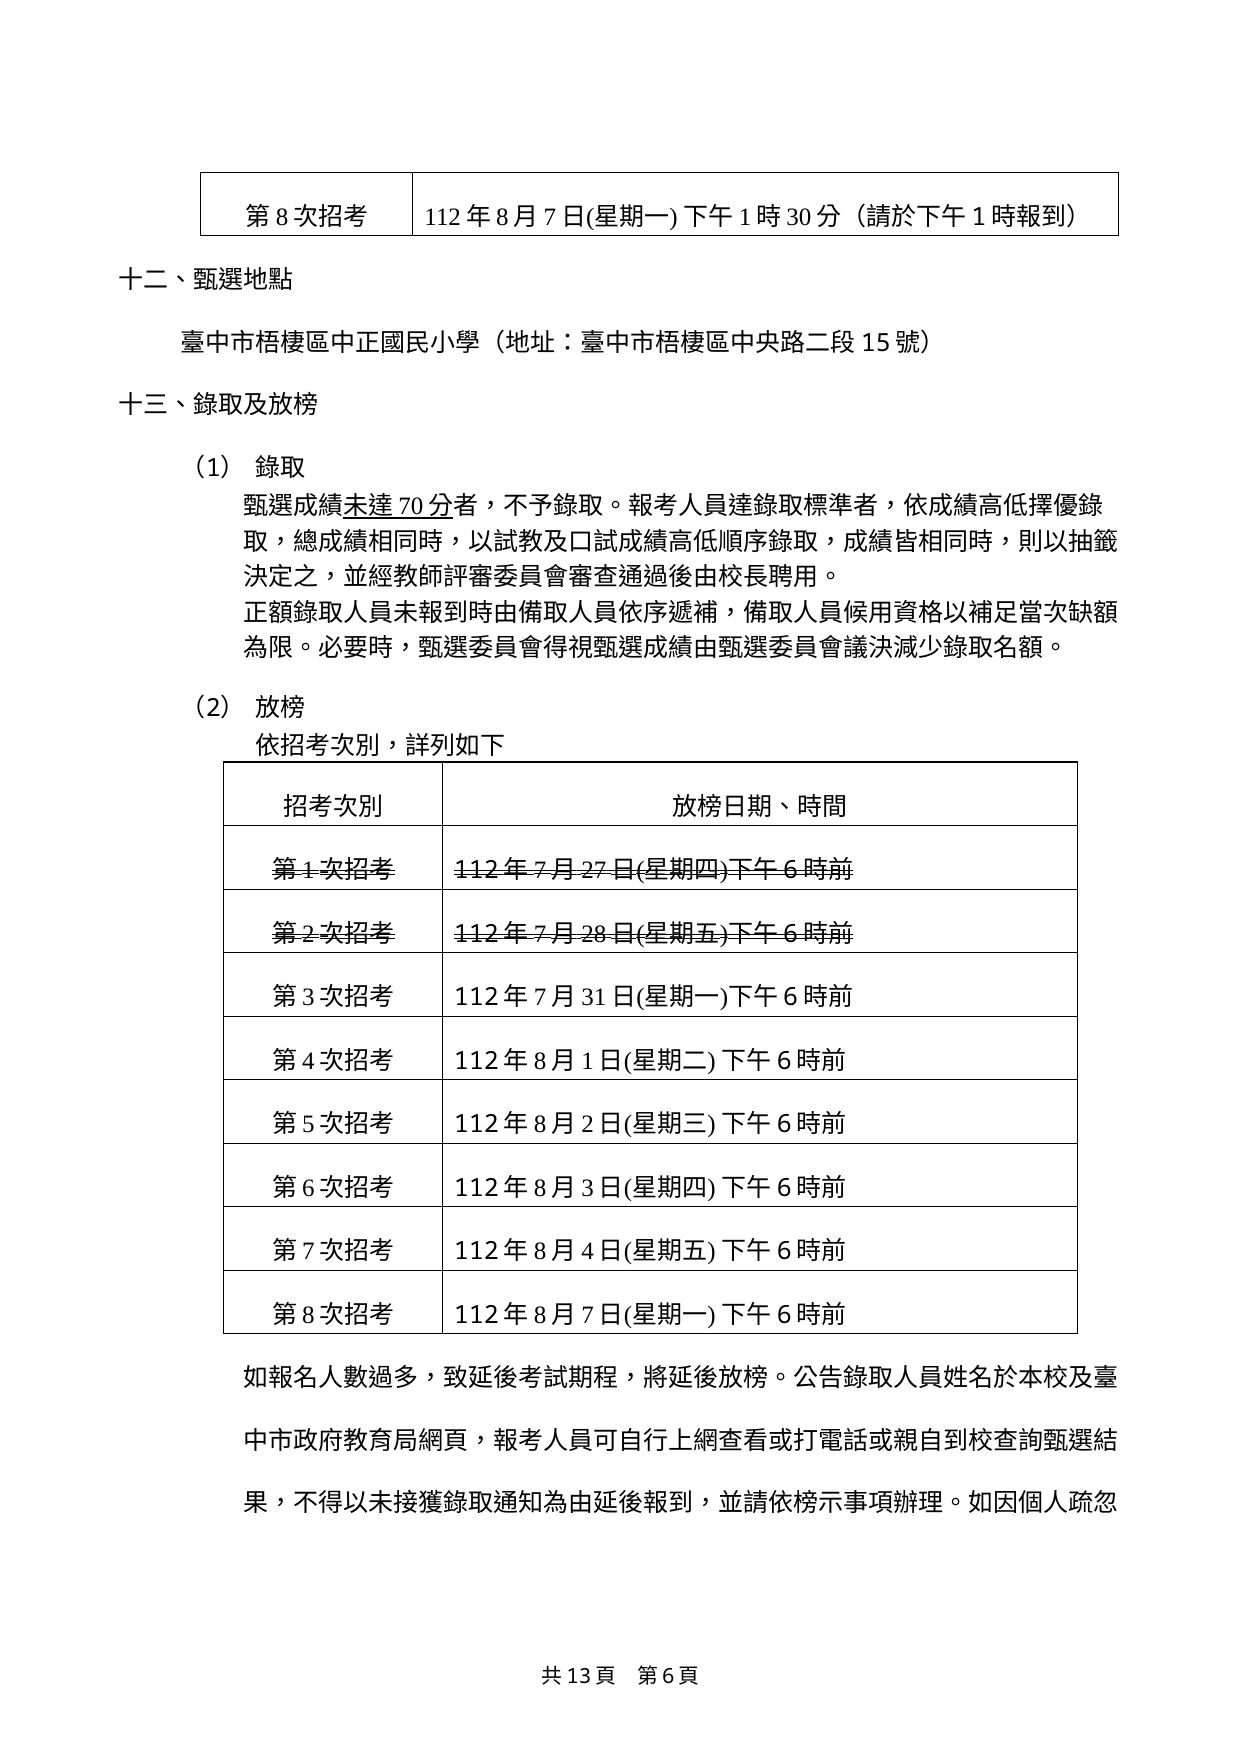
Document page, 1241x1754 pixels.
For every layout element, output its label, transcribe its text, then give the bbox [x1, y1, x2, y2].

table_cell 112年7月28日(星期五)下午6時前 [443, 890, 1077, 952]
table_cell 第3次招考 [224, 953, 442, 1016]
list 放榜 [181, 663, 1122, 726]
text 甄選成績未達70分者，不予錄取。報考人員達錄取標準者，依成績高低擇優錄取，總成績相同時，以試教及口試成績高低順序錄取，成績皆相同時，則以抽籤決定之，並經教師評審委員會審查通過後由校長聘用。 [243, 486, 1122, 593]
table_cell 第6次招考 [224, 1144, 442, 1206]
table_cell 112年8月1日(星期二) 下午6時前 [443, 1017, 1077, 1079]
table_cell 112年8月3日(星期四) 下午6時前 [443, 1144, 1077, 1206]
table_cell 第2次招考 [224, 890, 442, 952]
table_cell 第7次招考 [224, 1207, 442, 1270]
table_cell 112年7月27日(星期四)下午6時前 [443, 826, 1077, 888]
list 錄取 [181, 424, 1122, 486]
table_cell 112年8月7日(星期一) 下午1時30分（請於下午1時報到） [413, 173, 1118, 235]
text 臺中市梧棲區中正國民小學（地址：臺中市梧棲區中央路二段15號） [181, 299, 1122, 361]
text 如報名人數過多，致延後考試期程，將延後放榜。公告錄取人員姓名於本校及臺中市政府教育局網頁，報考人員可自行上網查看或打電話或親自到校查詢甄選結果，不得以未接獲錄取通知為由延後報到，並請依榜示事項辦理。如因個人疏忽 [243, 1334, 1122, 1522]
table_cell 第5次招考 [224, 1080, 442, 1143]
table_cell 第8次招考 [224, 1271, 442, 1333]
table_cell 112年8月7日(星期一) 下午6時前 [443, 1271, 1077, 1333]
table_cell 第4次招考 [224, 1017, 442, 1079]
table_header 招考次別 [224, 763, 442, 825]
text 十二、甄選地點 [118, 236, 1122, 299]
table_cell 112年7月31日(星期一)下午6時前 [443, 953, 1077, 1016]
text 正額錄取人員未報到時由備取人員依序遞補，備取人員候用資格以補足當次缺額為限。必要時，甄選委員會得視甄選成績由甄選委員會議決減少錄取名額。 [243, 593, 1122, 663]
table_cell 第1次招考 [224, 826, 442, 888]
text 依招考次別，詳列如下 [256, 726, 1122, 761]
text 十三、錄取及放榜 [118, 361, 1122, 424]
table_cell 112年8月2日(星期三) 下午6時前 [443, 1080, 1077, 1143]
table_cell 112年8月4日(星期五) 下午6時前 [443, 1207, 1077, 1270]
table_cell 第8次招考 [201, 173, 412, 235]
table_header 放榜日期、時間 [443, 763, 1077, 825]
